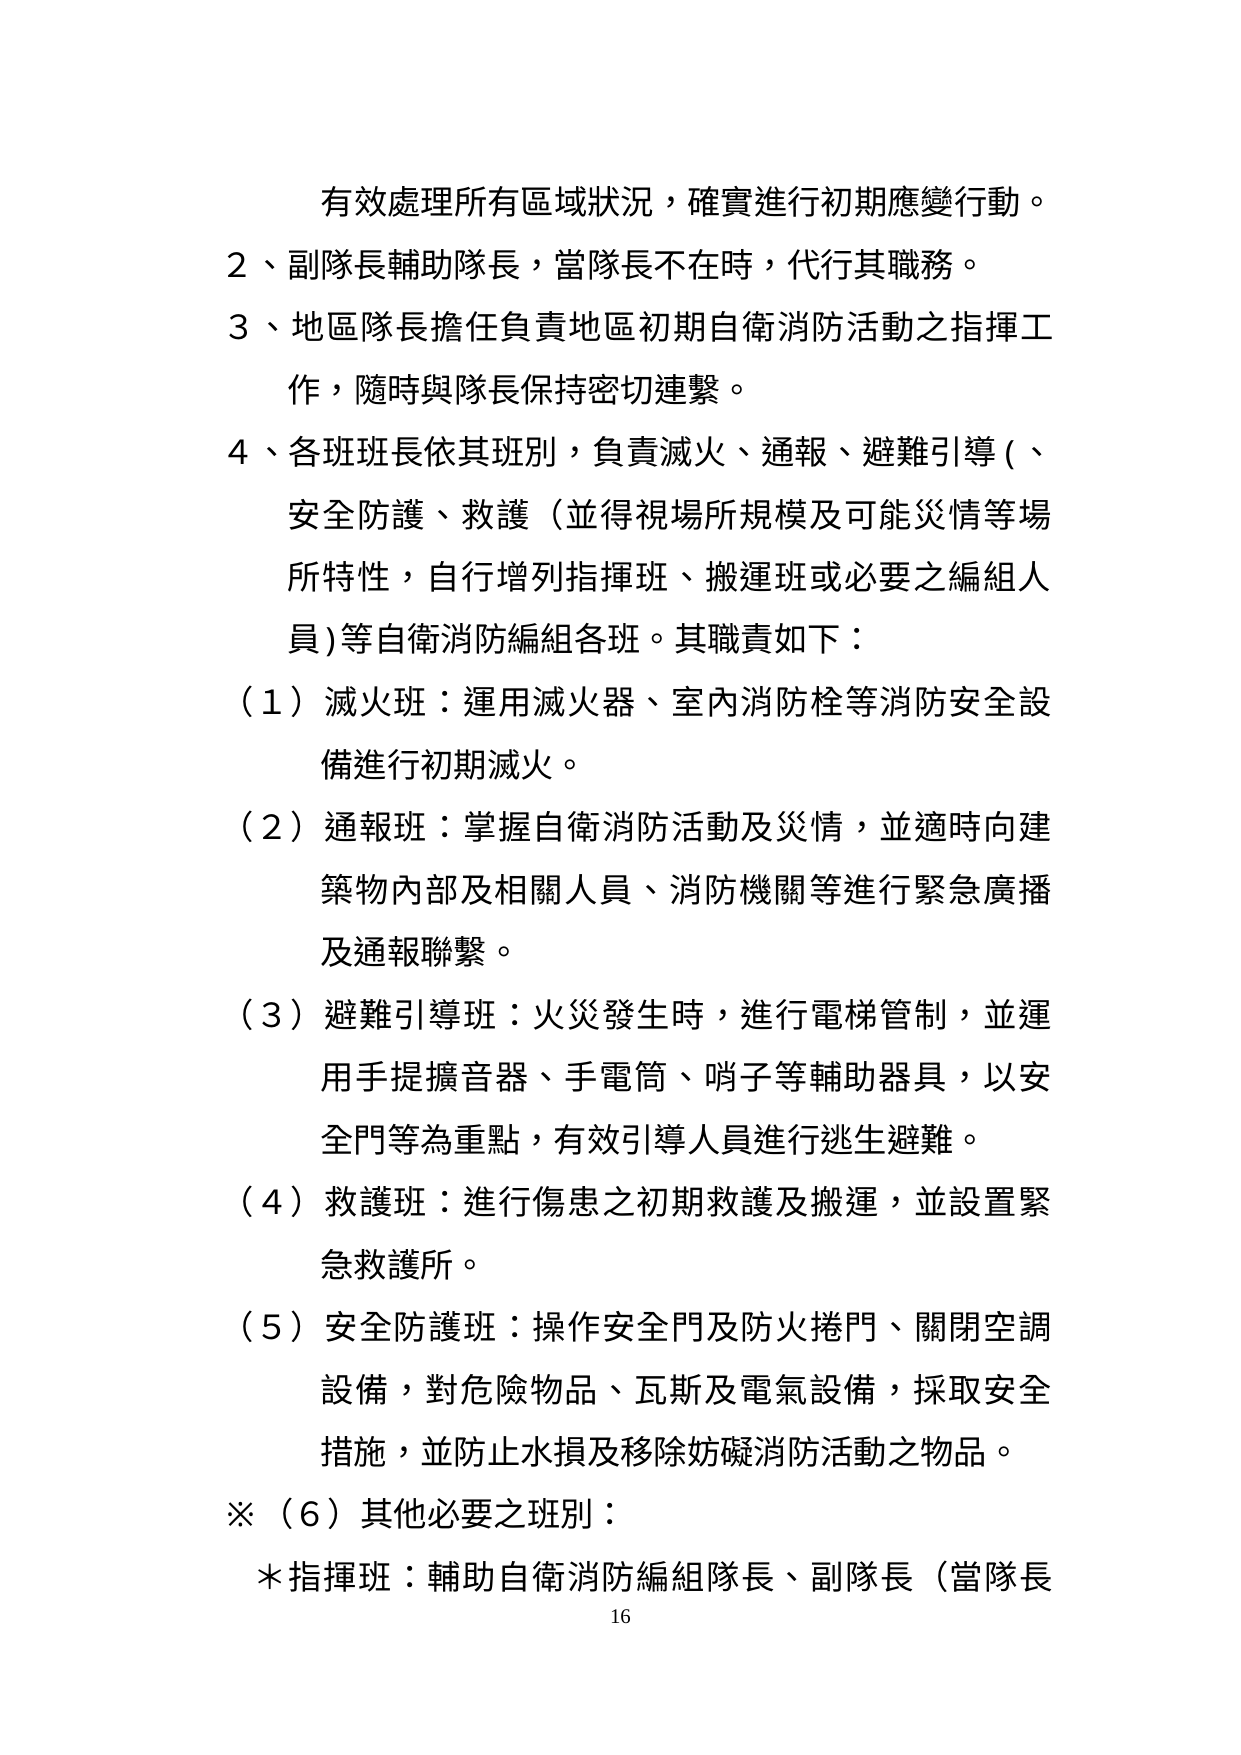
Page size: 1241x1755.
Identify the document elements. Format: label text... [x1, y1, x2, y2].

text （３）避難引導班：火災發生時，進行電梯管制，並運用手提擴音器、手電筒、哨子等輔助器具，以安全門等為重點，有效引導人員進行逃生避難。 [220, 971, 1053, 1158]
text （４）救護班：進行傷患之初期救護及搬運，並設置緊急救護所。 [220, 1158, 1053, 1283]
text 有效處理所有區域狀況，確實進行初期應變行動。 [187, 158, 1053, 221]
text ２、副隊長輔助隊長，當隊長不在時，代行其職務。 [220, 221, 1053, 283]
text （５）安全防護班：操作安全門及防火捲門、關閉空調設備，對危險物品、瓦斯及電氣設備，採取安全措施，並防止水損及移除妨礙消防活動之物品。 [220, 1283, 1053, 1471]
text ４、各班班長依其班別，負責滅火、通報、避難引導(、安全防護、救護（並得視場所規模及可能災情等場所特性，自行增列指揮班、搬運班或必要之編組人員)等自衛消防編組各班。其職責如下： [187, 408, 1053, 658]
text ＊指揮班：輔助自衛消防編組隊長、副隊長（當隊長 [254, 1533, 1053, 1596]
text ※（６）其他必要之班別： [220, 1471, 1053, 1533]
text （１）滅火班：運用滅火器、室內消防栓等消防安全設備進行初期滅火。 [220, 658, 1053, 783]
text （２）通報班：掌握自衛消防活動及災情，並適時向建築物內部及相關人員、消防機關等進行緊急廣播及通報聯繫。 [220, 783, 1053, 971]
text ３、地區隊長擔任負責地區初期自衛消防活動之指揮工作，隨時與隊長保持密切連繫。 [187, 283, 1053, 408]
